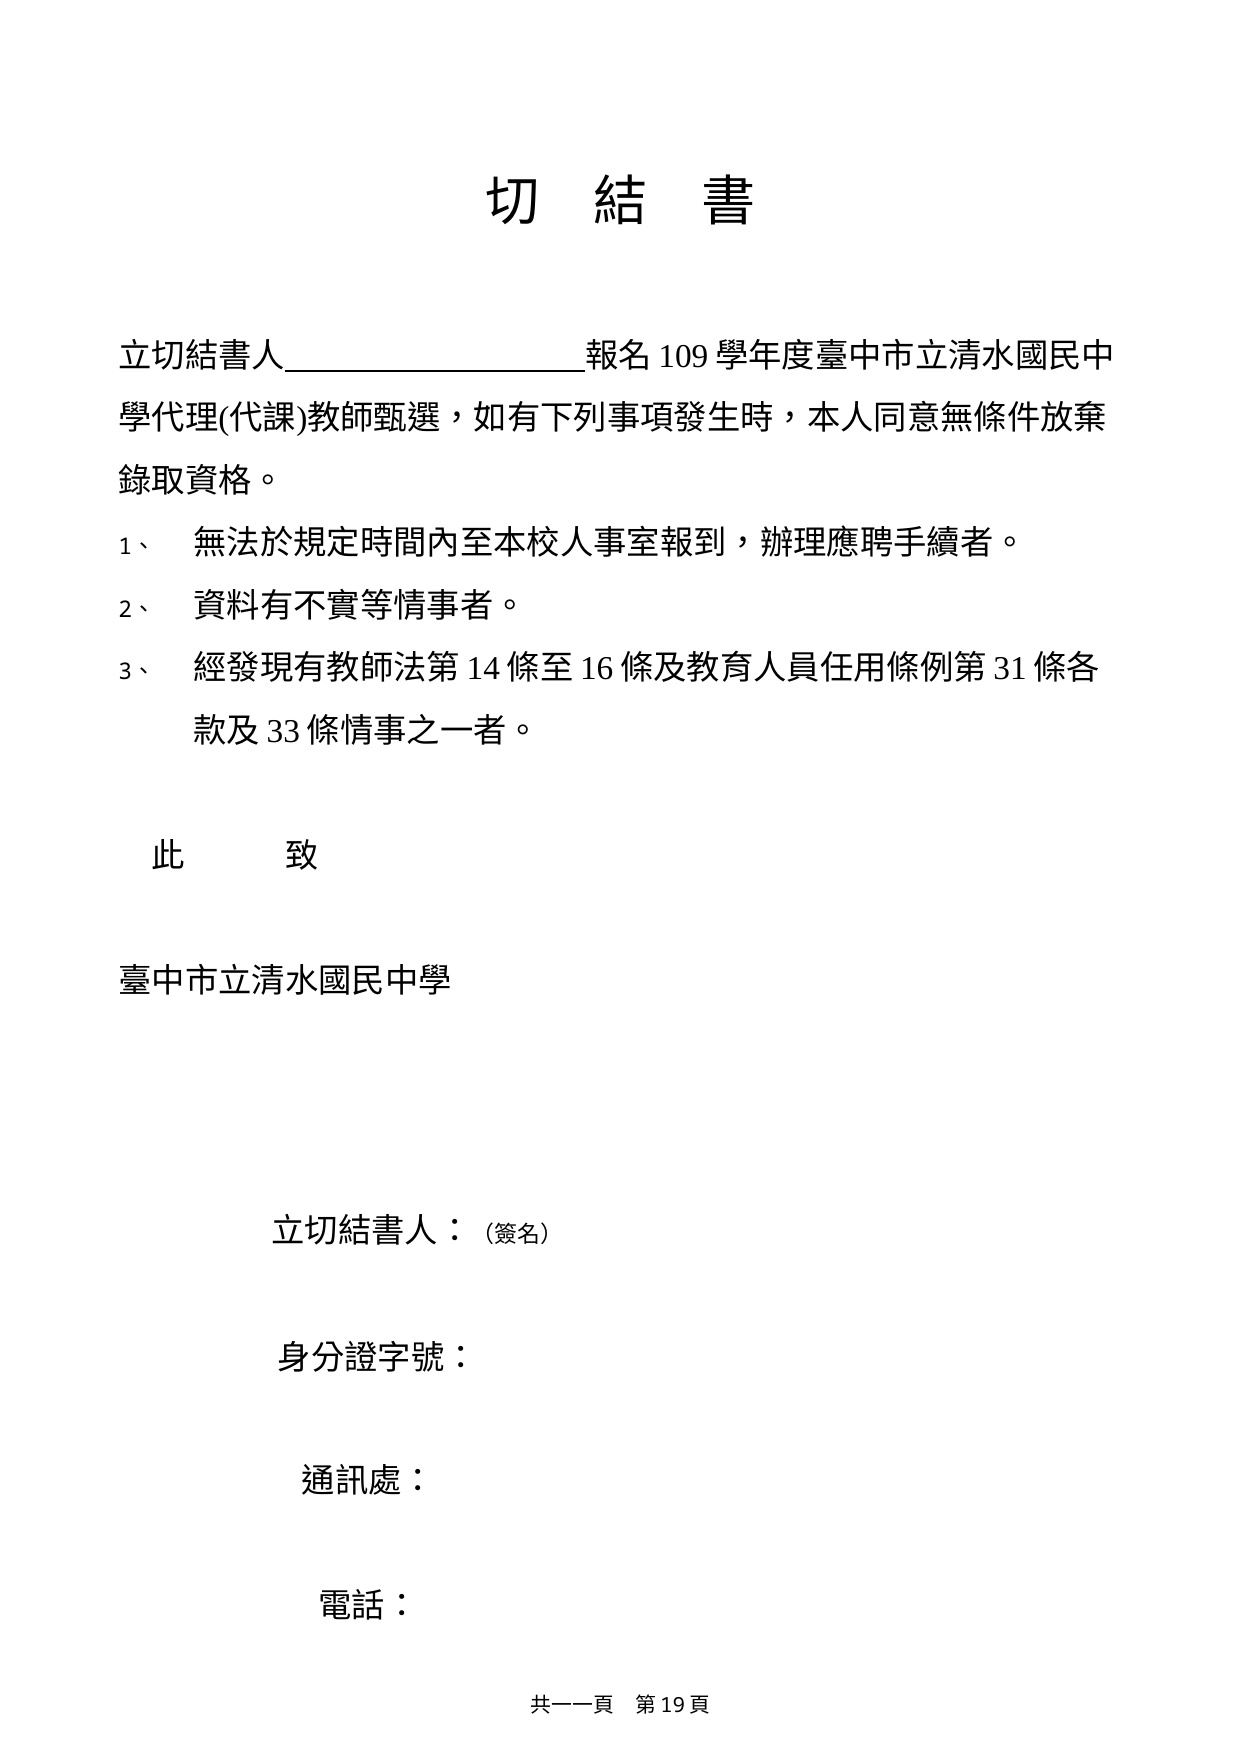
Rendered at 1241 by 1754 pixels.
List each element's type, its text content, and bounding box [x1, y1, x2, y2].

text 身分證字號： [118, 1311, 1122, 1374]
text 立切結書人 報名109學年度臺中市立清水國民中學代理(代課)教師甄選，如有下列事項發生時，本人同意無條件放棄錄取資格。 [118, 311, 1122, 499]
text 切 結 書 [118, 124, 1122, 249]
text 電話： [118, 1561, 1122, 1624]
text 立切結書人：（簽名） [118, 1186, 1122, 1249]
list 無法於規定時間內至本校人事室報到，辦理應聘手續者。 [118, 499, 1122, 561]
text 臺中市立清水國民中學 [118, 936, 1122, 999]
list 資料有不實等情事者。 [118, 561, 1122, 624]
text 此 致 [118, 811, 1122, 874]
text 通訊處： [118, 1436, 1122, 1499]
list 經發現有教師法第14條至16條及教育人員任用條例第31條各款及33條情事之一者。 [118, 624, 1122, 749]
